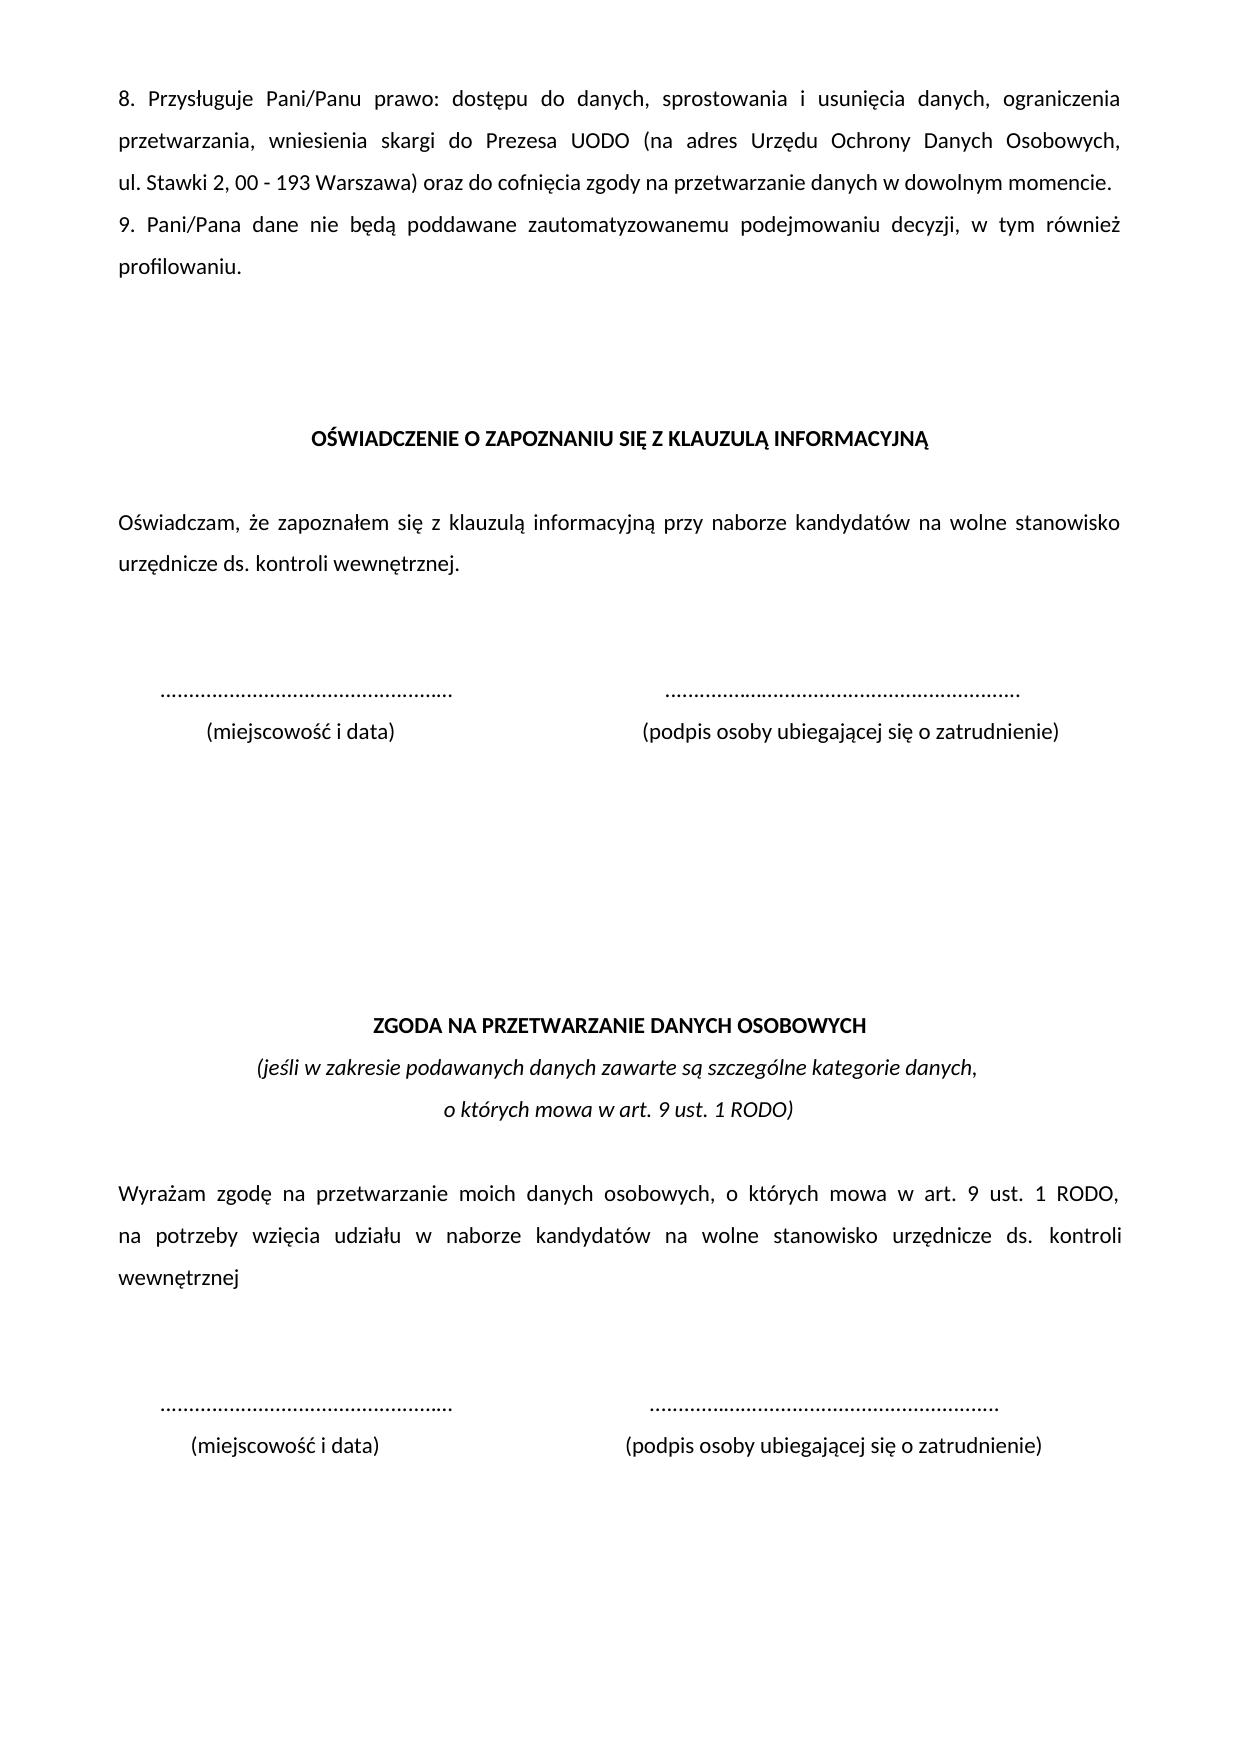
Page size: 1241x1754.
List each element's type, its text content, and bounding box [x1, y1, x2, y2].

text OŚWIADCZENIE O ZAPOZNANIU SIĘ Z KLAUZULĄ INFORMACYJNĄ [118, 424, 1122, 452]
text Oświadczam, że zapoznałem się z klauzulą informacyjną przy naborze kandydatów na wolne stanowisko urzędnicze ds. kontroli wewnętrznej. [118, 508, 1122, 578]
text ZGODA NA PRZETWARZANIE DANYCH OSOBOWYCH (jeśli w zakresie podawanych danych zawarte są szczególne kategorie danych, o których mowa w art. 9 ust. 1 RODO) [118, 1011, 1122, 1123]
text 8. Przysługuje Pani/Panu prawo: dostępu do danych, sprostowania i usunięcia danych, ograniczenia przetwarzania, wniesienia skargi do Prezesa UODO (na adres Urzędu Ochrony Danych Osobowych, ul. Stawki 2, 00 - 193 Warszawa) oraz do cofnięcia zgody na przetwarzanie danych w dowolnym momencie. [118, 84, 1122, 196]
text ................................................… .............…............................................. (miejscowość i data) (podpis osoby ubiegającej się o zatrudnienie) [159, 1389, 1122, 1459]
text ................................................… ..............…............................................. (miejscowość i data) (podpis osoby ubiegającej się o zatrudnienie) [159, 676, 1122, 746]
text 9. Pani/Pana dane nie będą poddawane zautomatyzowanemu podejmowaniu decyzji, w tym również profilowaniu. [118, 210, 1122, 280]
text Wyrażam zgodę na przetwarzanie moich danych osobowych, o których mowa w art. 9 ust. 1 RODO, na potrzeby wzięcia udziału w naborze kandydatów na wolne stanowisko urzędnicze ds. kontroli wewnętrznej [118, 1179, 1122, 1291]
